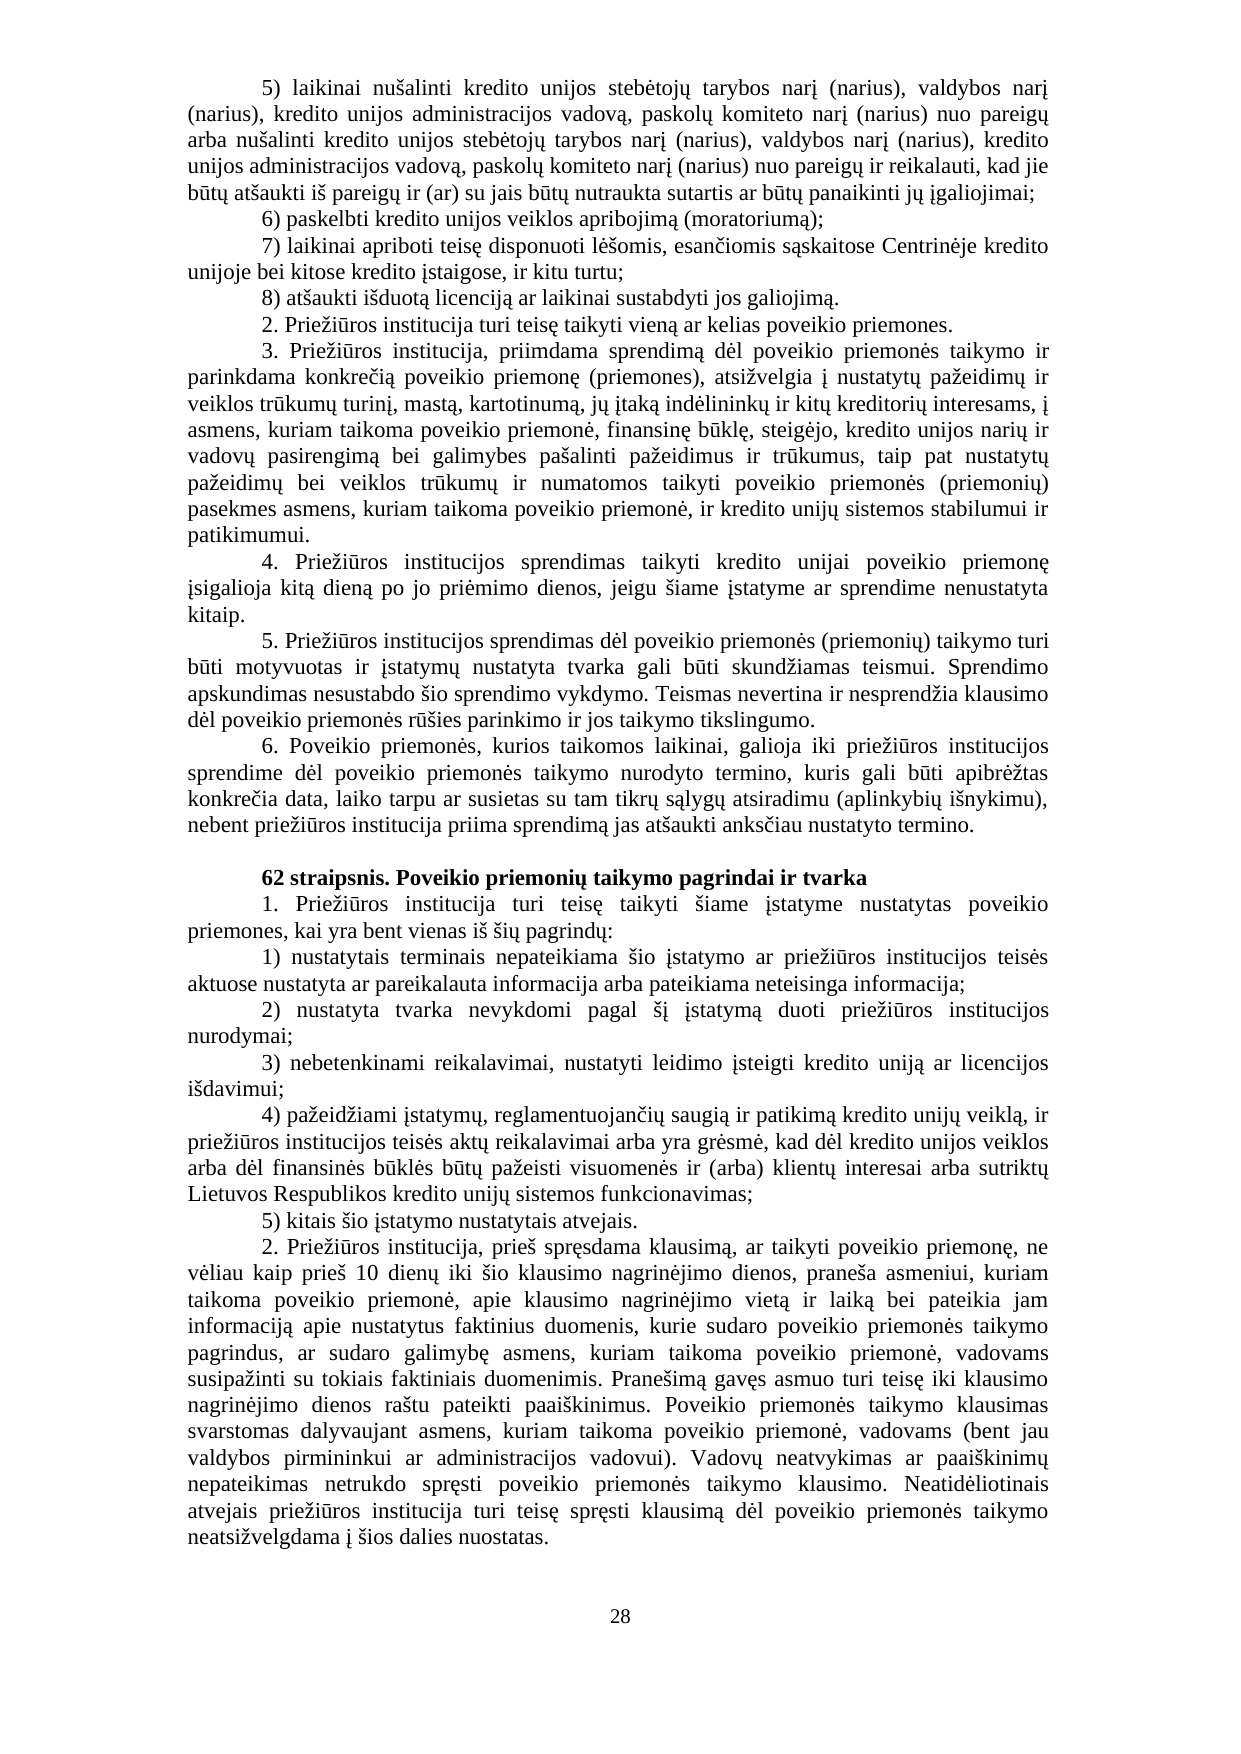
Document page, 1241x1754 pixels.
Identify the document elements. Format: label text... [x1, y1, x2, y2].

text 1) nustatytais terminais nepateikiama šio įstatymo ar priežiūros institucijos teisės aktuose nustatyta ar pareikalauta informacija arba pateikiama neteisinga informacija; [187, 943, 1050, 996]
text 7) laikinai apriboti teisę disponuoti lėšomis, esančiomis sąskaitose Centrinėje kredito unijoje bei kitose kredito įstaigose, ir kitu turtu; [187, 232, 1050, 284]
text 4) pažeidžiami įstatymų, reglamentuojančių saugią ir patikimą kredito unijų veiklą, ir priežiūros institucijos teisės aktų reikalavimai arba yra grėsmė, kad dėl kredito unijos veiklos arba dėl finansinės būklės būtų pažeisti visuomenės ir (arba) klientų interesai arba sutriktų Lietuvos Respublikos kredito unijų sistemos funkcionavimas; [187, 1101, 1050, 1207]
text 5) laikinai nušalinti kredito unijos stebėtojų tarybos narį (narius), valdybos narį (narius), kredito unijos administracijos vadovą, paskolų komiteto narį (narius) nuo pareigų arba nušalinti kredito unijos stebėtojų tarybos narį (narius), valdybos narį (narius), kredito unijos administracijos vadovą, paskolų komiteto narį (narius) nuo pareigų ir reikalauti, kad jie būtų atšaukti iš pareigų ir (ar) su jais būtų nutraukta sutartis ar būtų panaikinti jų įgaliojimai; [187, 73, 1050, 205]
text 4. Priežiūros institucijos sprendimas taikyti kredito unijai poveikio priemonę įsigalioja kitą dieną po jo priėmimo dienos, jeigu šiame įstatyme ar sprendime nenustatyta kitaip. [187, 548, 1050, 627]
text 2. Priežiūros institucija turi teisę taikyti vieną ar kelias poveikio priemones. [187, 311, 1050, 337]
text 1. Priežiūros institucija turi teisę taikyti šiame įstatyme nustatytas poveikio priemones, kai yra bent vienas iš šių pagrindų: [187, 891, 1050, 943]
text 5. Priežiūros institucijos sprendimas dėl poveikio priemonės (priemonių) taikymo turi būti motyvuotas ir įstatymų nustatyta tvarka gali būti skundžiamas teismui. Sprendimo apskundimas nesustabdo šio sprendimo vykdymo. Teismas nevertina ir nesprendžia klausimo dėl poveikio priemonės rūšies parinkimo ir jos taikymo tikslingumo. [187, 627, 1050, 732]
text 3. Priežiūros institucija, priimdama sprendimą dėl poveikio priemonės taikymo ir parinkdama konkrečią poveikio priemonę (priemones), atsižvelgia į nustatytų pažeidimų ir veiklos trūkumų turinį, mastą, kartotinumą, jų įtaką indėlininkų ir kitų kreditorių interesams, į asmens, kuriam taikoma poveikio priemonė, finansinę būklę, steigėjo, kredito unijos narių ir vadovų pasirengimą bei galimybes pašalinti pažeidimus ir trūkumus, taip pat nustatytų pažeidimų bei veiklos trūkumų ir numatomos taikyti poveikio priemonės (priemonių) pasekmes asmens, kuriam taikoma poveikio priemonė, ir kredito unijų sistemos stabilumui ir patikimumui. [187, 337, 1050, 548]
text 3) nebetenkinami reikalavimai, nustatyti leidimo įsteigti kredito uniją ar licencijos išdavimui; [187, 1049, 1050, 1101]
text 6. Poveikio priemonės, kurios taikomos laikinai, galioja iki priežiūros institucijos sprendime dėl poveikio priemonės taikymo nurodyto termino, kuris gali būti apibrėžtas konkrečia data, laiko tarpu ar susietas su tam tikrų sąlygų atsiradimu (aplinkybių išnykimu), nebent priežiūros institucija priima sprendimą jas atšaukti anksčiau nustatyto termino. [187, 732, 1050, 838]
text 6) paskelbti kredito unijos veiklos apribojimą (moratoriumą); [187, 205, 1050, 232]
text 5) kitais šio įstatymo nustatytais atvejais. [187, 1207, 1050, 1233]
text 8) atšaukti išduotą licenciją ar laikinai sustabdyti jos galiojimą. [187, 284, 1050, 311]
text 62 straipsnis. Poveikio priemonių taikymo pagrindai ir tvarka [187, 864, 1050, 891]
text 2) nustatyta tvarka nevykdomi pagal šį įstatymą duoti priežiūros institucijos nurodymai; [187, 996, 1050, 1049]
text 2. Priežiūros institucija, prieš spręsdama klausimą, ar taikyti poveikio priemonę, ne vėliau kaip prieš 10 dienų iki šio klausimo nagrinėjimo dienos, praneša asmeniui, kuriam taikoma poveikio priemonė, apie klausimo nagrinėjimo vietą ir laiką bei pateikia jam informaciją apie nustatytus faktinius duomenis, kurie sudaro poveikio priemonės taikymo pagrindus, ar sudaro galimybę asmens, kuriam taikoma poveikio priemonė, vadovams susipažinti su tokiais faktiniais duomenimis. Pranešimą gavęs asmuo turi teisę iki klausimo nagrinėjimo dienos raštu pateikti paaiškinimus. Poveikio priemonės taikymo klausimas svarstomas dalyvaujant asmens, kuriam taikoma poveikio priemonė, vadovams (bent jau valdybos pirmininkui ar administracijos vadovui). Vadovų neatvykimas ar paaiškinimų nepateikimas netrukdo spręsti poveikio priemonės taikymo klausimo. Neatidėliotinais atvejais priežiūros institucija turi teisę spręsti klausimą dėl poveikio priemonės taikymo neatsižvelgdama į šios dalies nuostatas. [187, 1233, 1050, 1549]
